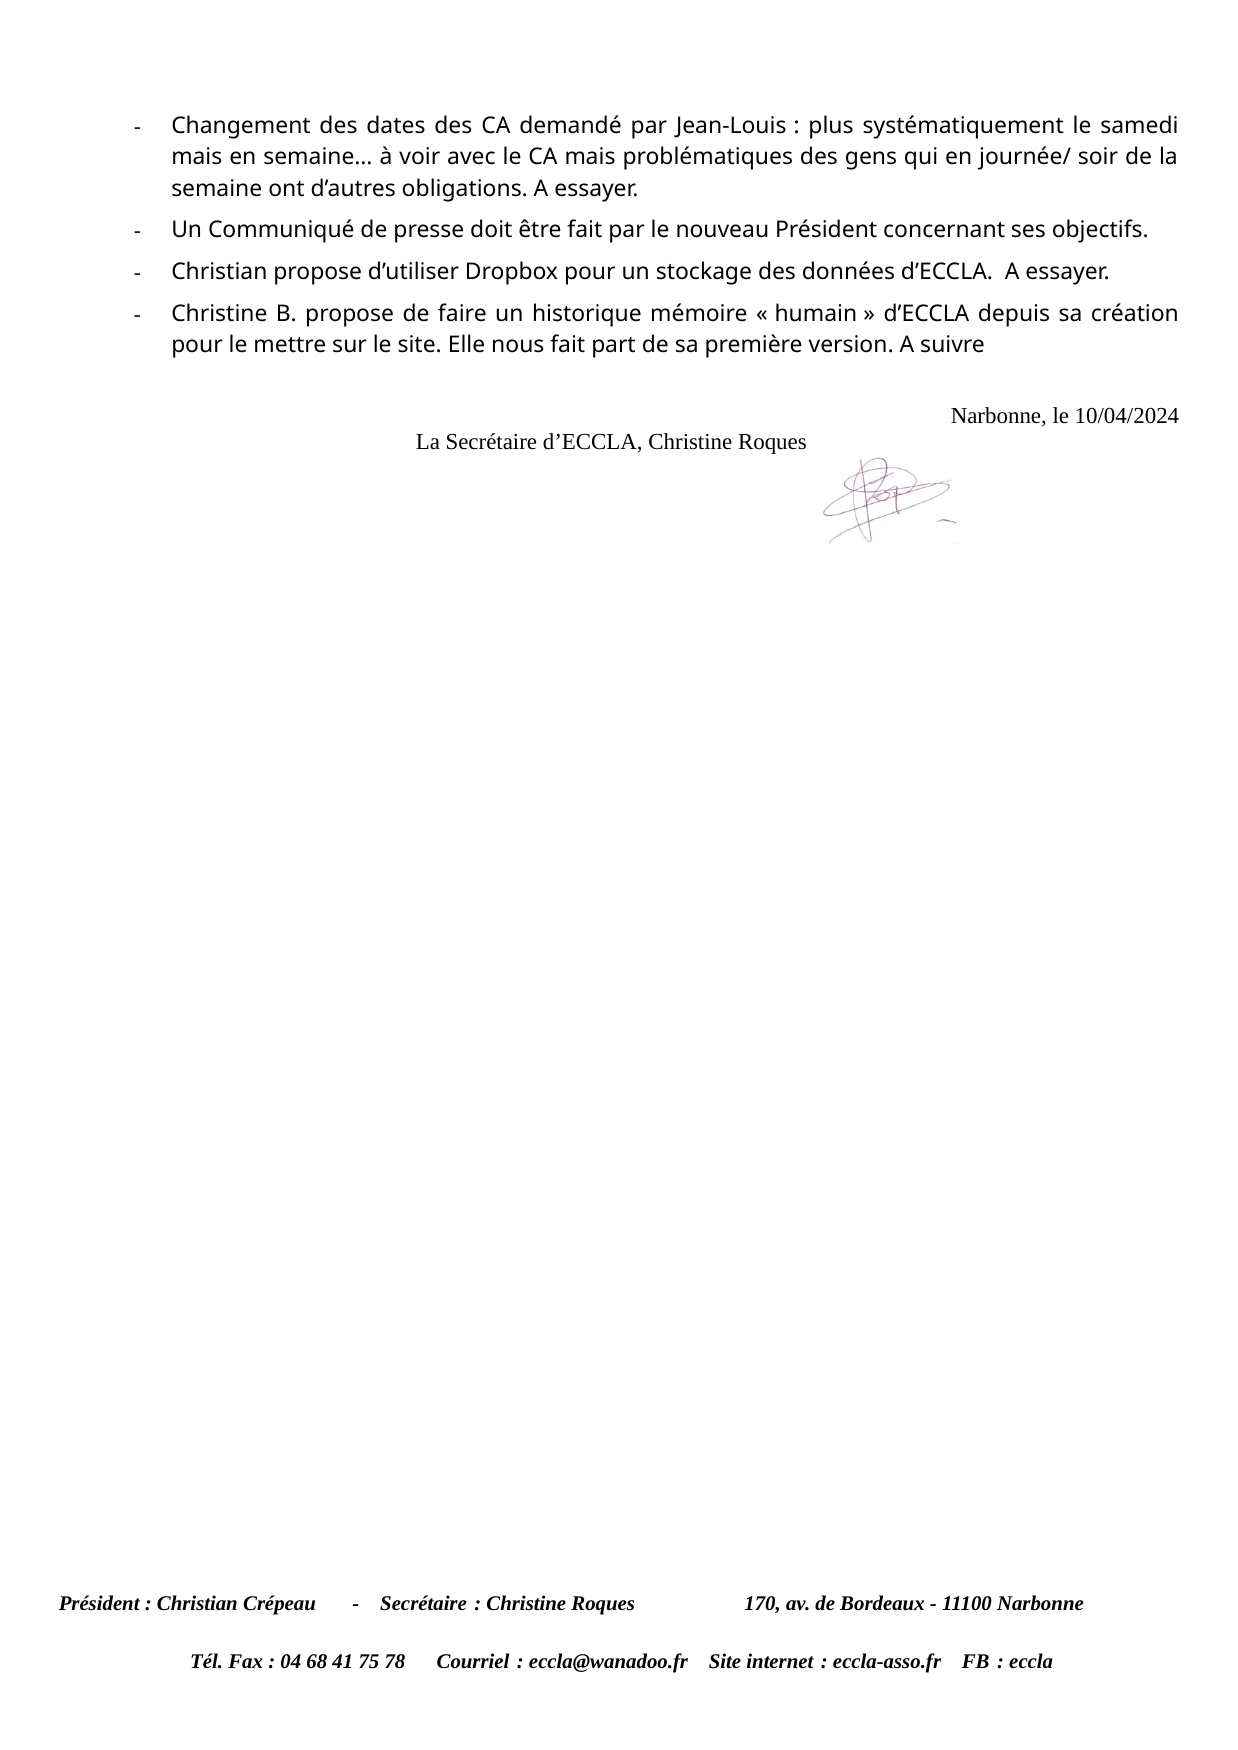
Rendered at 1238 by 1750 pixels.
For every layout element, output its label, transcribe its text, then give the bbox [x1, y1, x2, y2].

list Un Communiqué de presse doit être fait par le nouveau Président concernant ses objectifs. [133, 213, 1179, 244]
list Changement des dates des CA demandé par Jean-Louis : plus systématiquement le samedi mais en semaine… à voir avec le CA mais problématiques des gens qui en journée/ soir de la semaine ont d’autres obligations. A essayer. [133, 109, 1179, 203]
text Narbonne, le 10/04/2024 [58, 402, 1179, 428]
list Christine B. propose de faire un historique mémoire « humain » d’ECCLA depuis sa création pour le mettre sur le site. Elle nous fait part de sa première version. A suivre [133, 297, 1179, 359]
text La Secrétaire d’ECCLA, Christine Roques [208, 428, 1179, 548]
list Christian propose d’utiliser Dropbox pour un stockage des données d’ECCLA. A essayer. [133, 255, 1179, 286]
